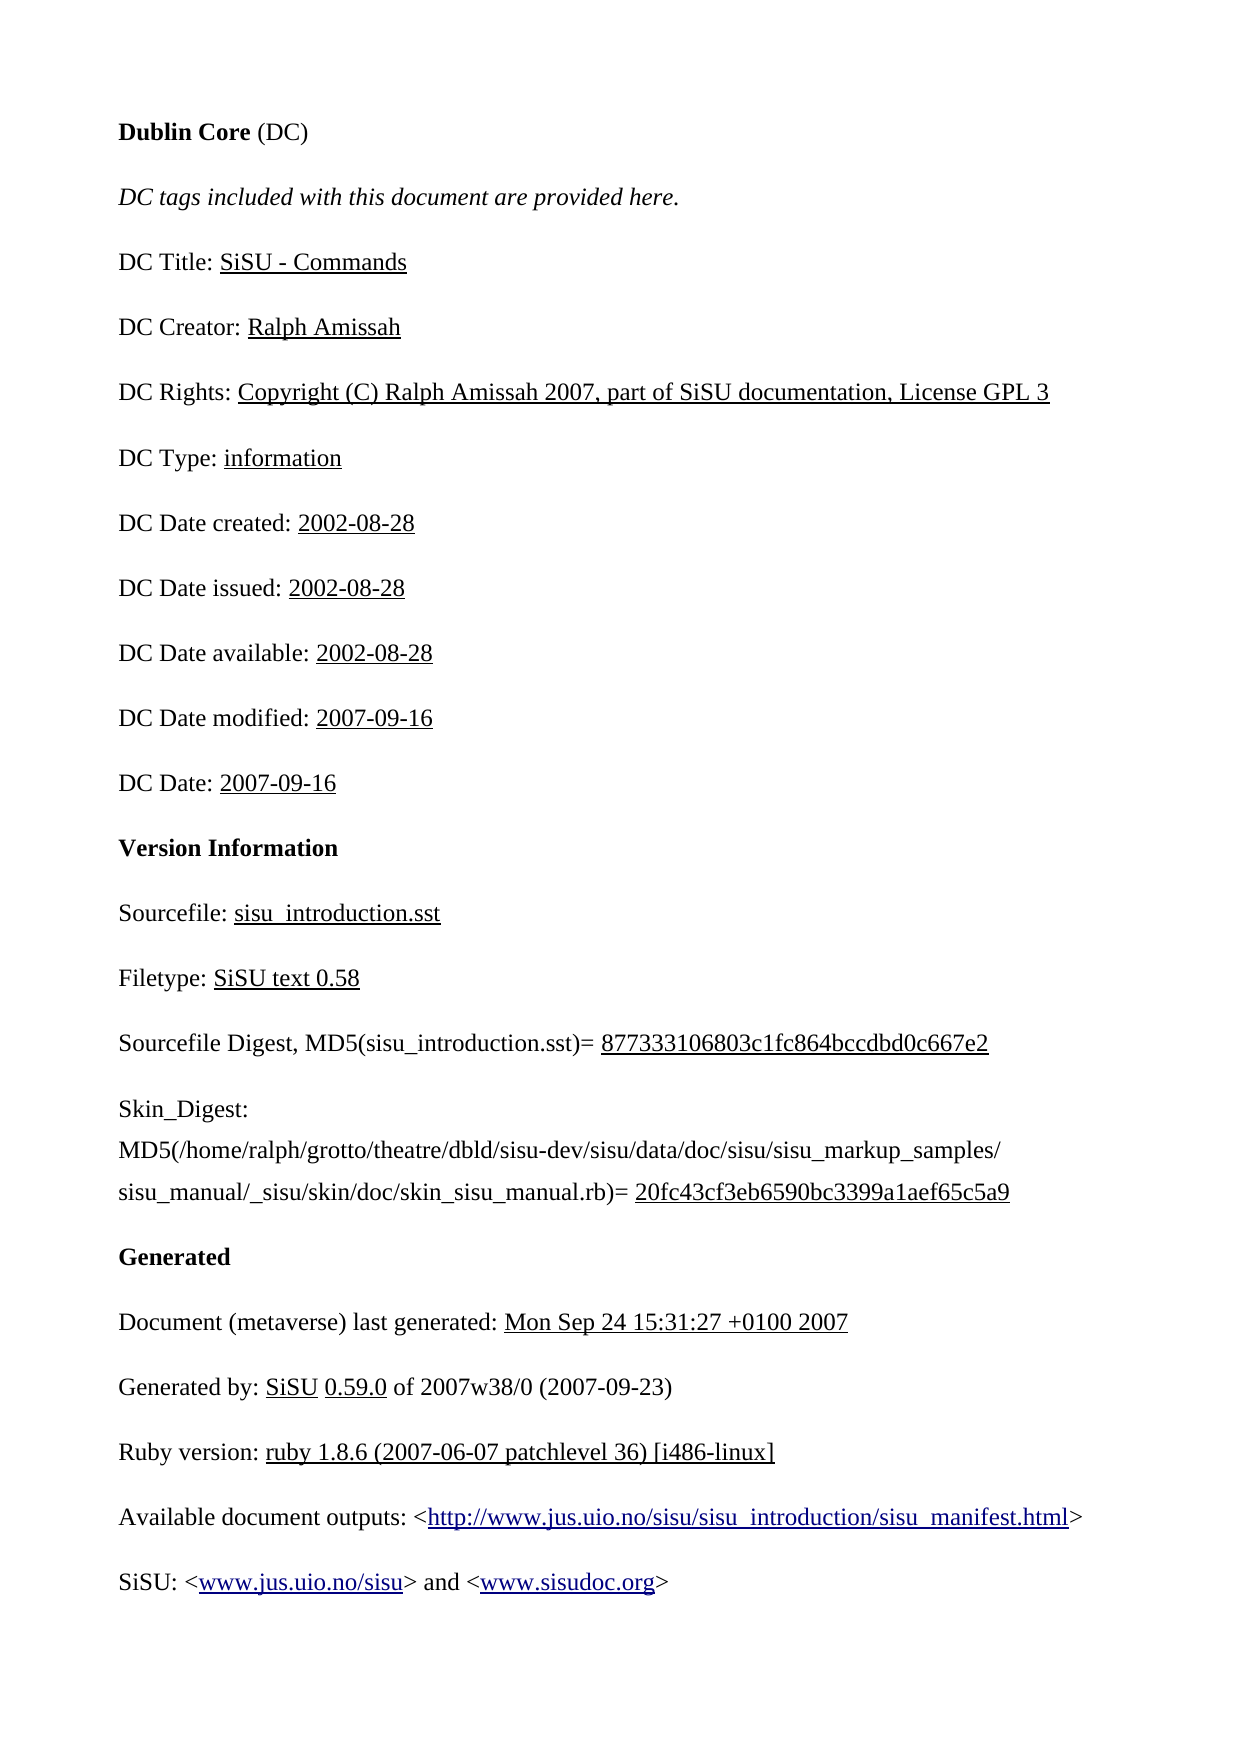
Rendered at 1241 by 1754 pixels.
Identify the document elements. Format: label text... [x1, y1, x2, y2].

text SiSU: <www.jus.uio.no/sisu> and <www.sisudoc.org> [118, 1568, 1122, 1596]
text DC Date: 2007-09-16 [118, 769, 1122, 797]
text Available document outputs: <http://www.jus.uio.no/sisu/sisu_introduction/sisu_manifest.html> [118, 1503, 1122, 1531]
text Generated by: SiSU 0.59.0 of 2007w38/0 (2007-09-23) [118, 1373, 1122, 1401]
text DC Date available: 2002-08-28 [118, 639, 1122, 667]
text DC Date modified: 2007-09-16 [118, 704, 1122, 732]
text Sourcefile Digest, MD5(sisu_introduction.sst)= 877333106803c1fc864bccdbd0c667e2 [118, 1029, 1122, 1057]
text DC Date created: 2002-08-28 [118, 509, 1122, 536]
text DC tags included with this document are provided here. [118, 183, 1122, 211]
text Sourcefile: sisu_introduction.sst [118, 899, 1122, 927]
text DC Type: information [118, 444, 1122, 471]
text DC Title: SiSU - Commands [118, 248, 1122, 276]
text Generated [118, 1243, 1122, 1271]
text Document (metaverse) last generated: Mon Sep 24 15:31:27 +0100 2007 [118, 1308, 1122, 1336]
text Version Information [118, 834, 1122, 862]
text Ruby version: ruby 1.8.6 (2007-06-07 patchlevel 36) [i486-linux] [118, 1438, 1122, 1466]
text Filetype: SiSU text 0.58 [118, 964, 1122, 992]
text DC Creator: Ralph Amissah [118, 313, 1122, 341]
text Dublin Core (DC) [118, 118, 1122, 146]
text DC Date issued: 2002-08-28 [118, 574, 1122, 602]
text Skin_Digest: MD5(/home/ralph/grotto/theatre/dbld/sisu-dev/sisu/data/doc/sisu/sisu_markup_samples/sisu_manual/_sisu/skin/doc/skin_sisu_manual.rb)= 20fc43cf3eb6590bc3399a1aef65c5a9 [118, 1095, 1122, 1206]
text DC Rights: Copyright (C) Ralph Amissah 2007, part of SiSU documentation, License GPL 3 [118, 378, 1122, 406]
